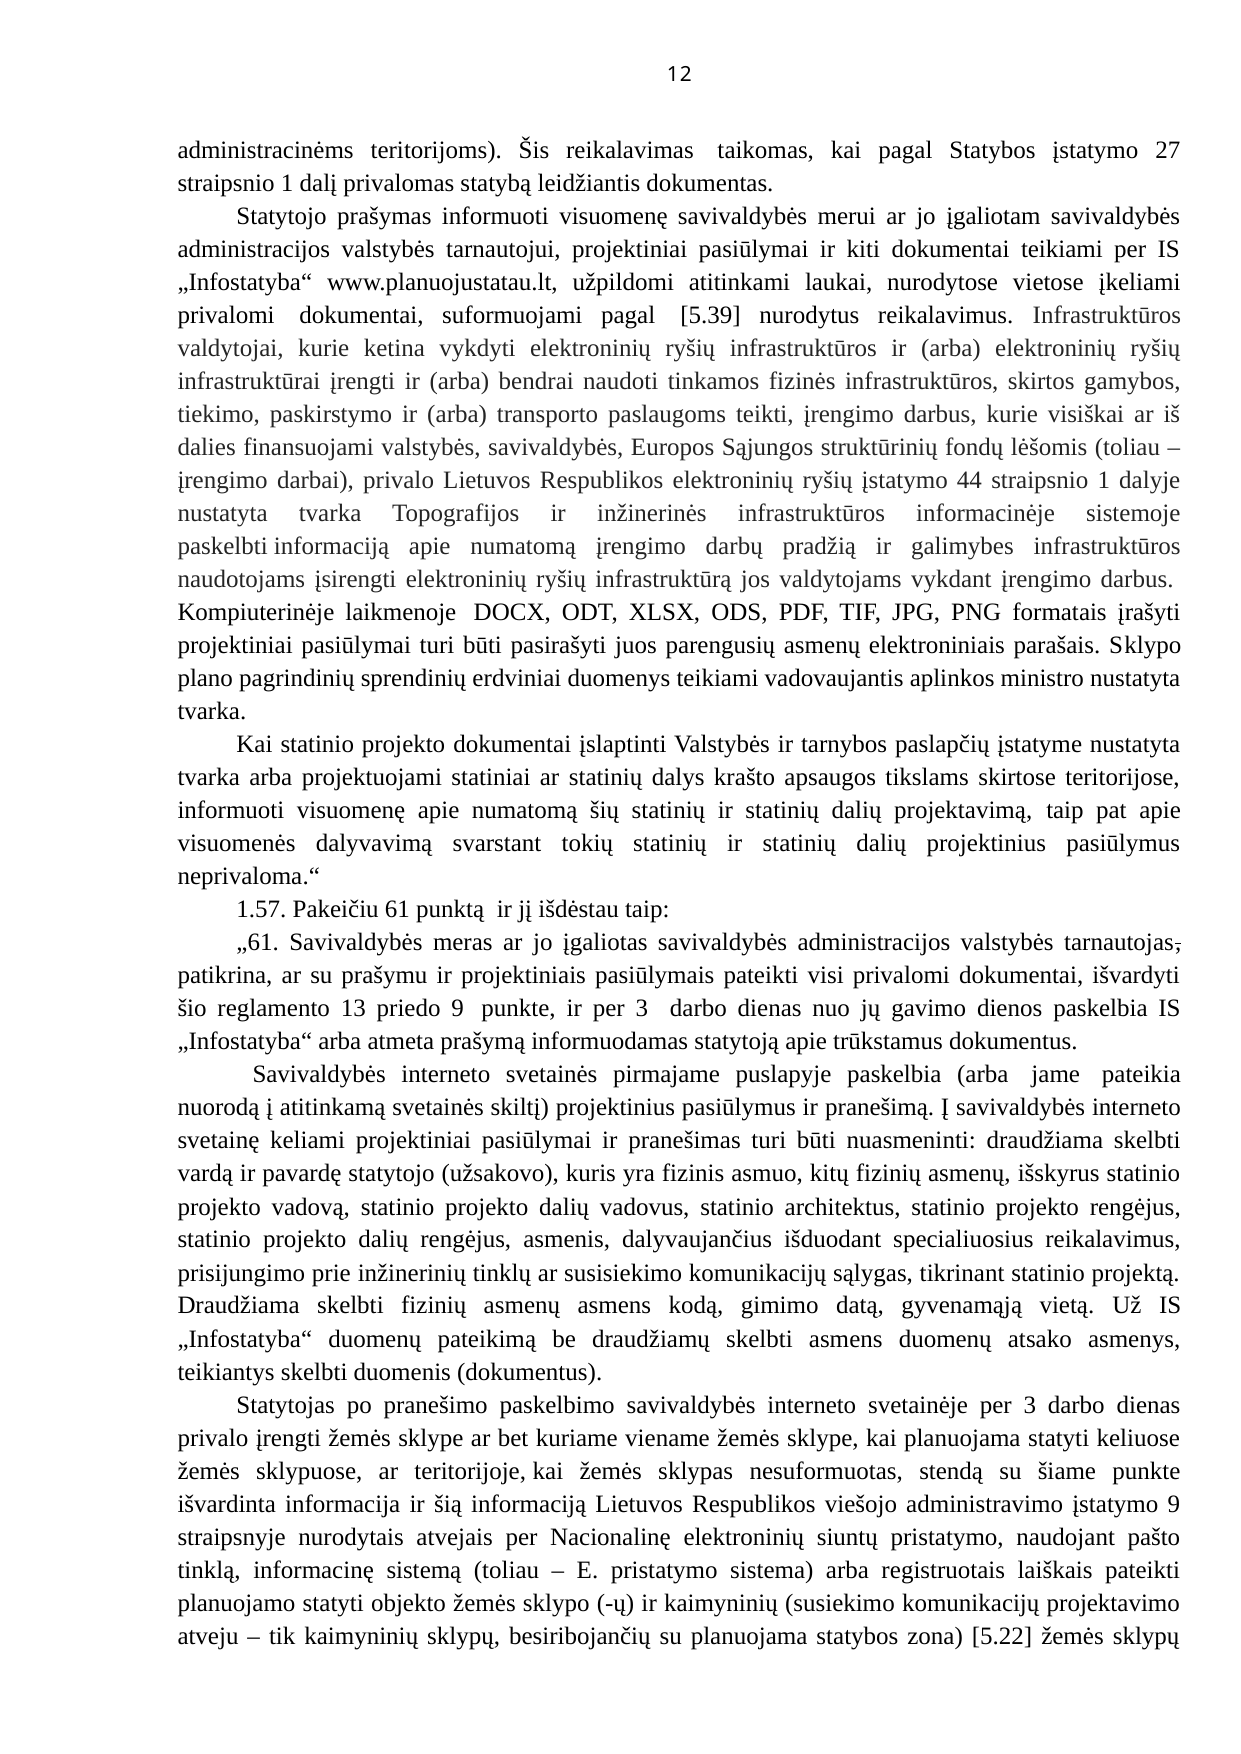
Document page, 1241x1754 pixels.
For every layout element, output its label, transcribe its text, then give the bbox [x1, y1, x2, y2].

text Statytojas po pranešimo paskelbimo savivaldybės interneto svetainėje per 3 darbo dienas privalo įrengti žemės sklype ar bet kuriame viename žemės sklype, kai planuojama statyti keliuose žemės sklypuose, ar teritorijoje, kai žemės sklypas nesuformuotas, stendą su šiame punkte išvardinta informacija ir šią informaciją Lietuvos Respublikos viešojo administravimo įstatymo 9 straipsnyje nurodytais atvejais per Nacionalinę elektroninių siuntų pristatymo, naudojant pašto tinklą, informacinę sistemą (toliau – E. pristatymo sistema) arba registruotais laiškais pateikti planuojamo statyti objekto žemės sklypo (-ų) ir kaimyninių (susiekimo komunikacijų projektavimo atveju – tik kaimyninių sklypų, besiribojančių su planuojama statybos zona) [5.22] žemės sklypų [177, 1390, 1181, 1649]
text Savivaldybės interneto svetainės pirmajame puslapyje paskelbia (arba jame pateikia nuorodą į atitinkamą svetainės skiltį) projektinius pasiūlymus ir pranešimą. Į savivaldybės interneto svetainę keliami projektiniai pasiūlymai ir pranešimas turi būti nuasmeninti: draudžiama skelbti vardą ir pavardę statytojo (užsakovo), kuris yra fizinis asmuo, kitų fizinių asmenų, išskyrus statinio projekto vadovą, statinio projekto dalių vadovus, statinio architektus, statinio projekto rengėjus, statinio projekto dalių rengėjus, asmenis, dalyvaujančius išduodant specialiuosius reikalavimus, prisijungimo prie inžinerinių tinklų ar susisiekimo komunikacijų sąlygas, tikrinant statinio projektą. Draudžiama skelbti fizinių asmenų asmens kodą, gimimo datą, gyvenamąją vietą. Už IS „Infostatyba“ duomenų pateikimą be draudžiamų skelbti asmens duomenų atsako asmenys, teikiantys skelbti duomenis (dokumentus). [177, 1059, 1181, 1385]
text 1.57. Pakeičiu 61 punktą ir jį išdėstau taip: [177, 894, 1181, 923]
text administracinėms teritorijoms). Šis reikalavimas taikomas, kai pagal Statybos įstatymo 27 straipsnio 1 dalį privalomas statybą leidžiantis dokumentas. [177, 135, 1181, 197]
text „61. Savivaldybės meras ar jo įgaliotas savivaldybės administracijos valstybės tarnautojas, patikrina, ar su prašymu ir projektiniais pasiūlymais pateikti visi privalomi dokumentai, išvardyti šio reglamento 13 priedo 9 punkte, ir per 3 darbo dienas nuo jų gavimo dienos paskelbia IS „Infostatyba“ arba atmeta prašymą informuodamas statytoją apie trūkstamus dokumentus. [177, 927, 1181, 1055]
text Kai statinio projekto dokumentai įslaptinti Valstybės ir tarnybos paslapčių įstatyme nustatyta tvarka arba projektuojami statiniai ar statinių dalys krašto apsaugos tikslams skirtose teritorijose, informuoti visuomenę apie numatomą šių statinių ir statinių dalių projektavimą, taip pat apie visuomenės dalyvavimą svarstant tokių statinių ir statinių dalių projektinius pasiūlymus neprivaloma.“ [177, 729, 1181, 890]
text Statytojo prašymas informuoti visuomenę savivaldybės merui ar jo įgaliotam savivaldybės administracijos valstybės tarnautojui, projektiniai pasiūlymai ir kiti dokumentai teikiami per IS „Infostatyba“ www.planuojustatau.lt, užpildomi atitinkami laukai, nurodytose vietose įkeliami privalomi dokumentai, suformuojami pagal [5.39] nurodytus reikalavimus. Infrastruktūros valdytojai, kurie ketina vykdyti elektroninių ryšių infrastruktūros ir (arba) elektroninių ryšių infrastruktūrai įrengti ir (arba) bendrai naudoti tinkamos fizinės infrastruktūros, skirtos gamybos, tiekimo, paskirstymo ir (arba) transporto paslaugoms teikti, įrengimo darbus, kurie visiškai ar iš dalies finansuojami valstybės, savivaldybės, Europos Sąjungos struktūrinių fondų lėšomis (toliau – įrengimo darbai), privalo Lietuvos Respublikos elektroninių ryšių įstatymo 44 straipsnio 1 dalyje nustatyta tvarka Topografijos ir inžinerinės infrastruktūros informacinėje sistemoje paskelbti informaciją apie numatomą įrengimo darbų pradžią ir galimybes infrastruktūros naudotojams įsirengti elektroninių ryšių infrastruktūrą jos valdytojams vykdant įrengimo darbus. Kompiuterinėje laikmenoje DOCX, ODT, XLSX, ODS, PDF, TIF, JPG, PNG formatais įrašyti projektiniai pasiūlymai turi būti pasirašyti juos parengusių asmenų elektroniniais parašais. Sklypo plano pagrindinių sprendinių erdviniai duomenys teikiami vadovaujantis aplinkos ministro nustatyta tvarka. [177, 201, 1181, 725]
